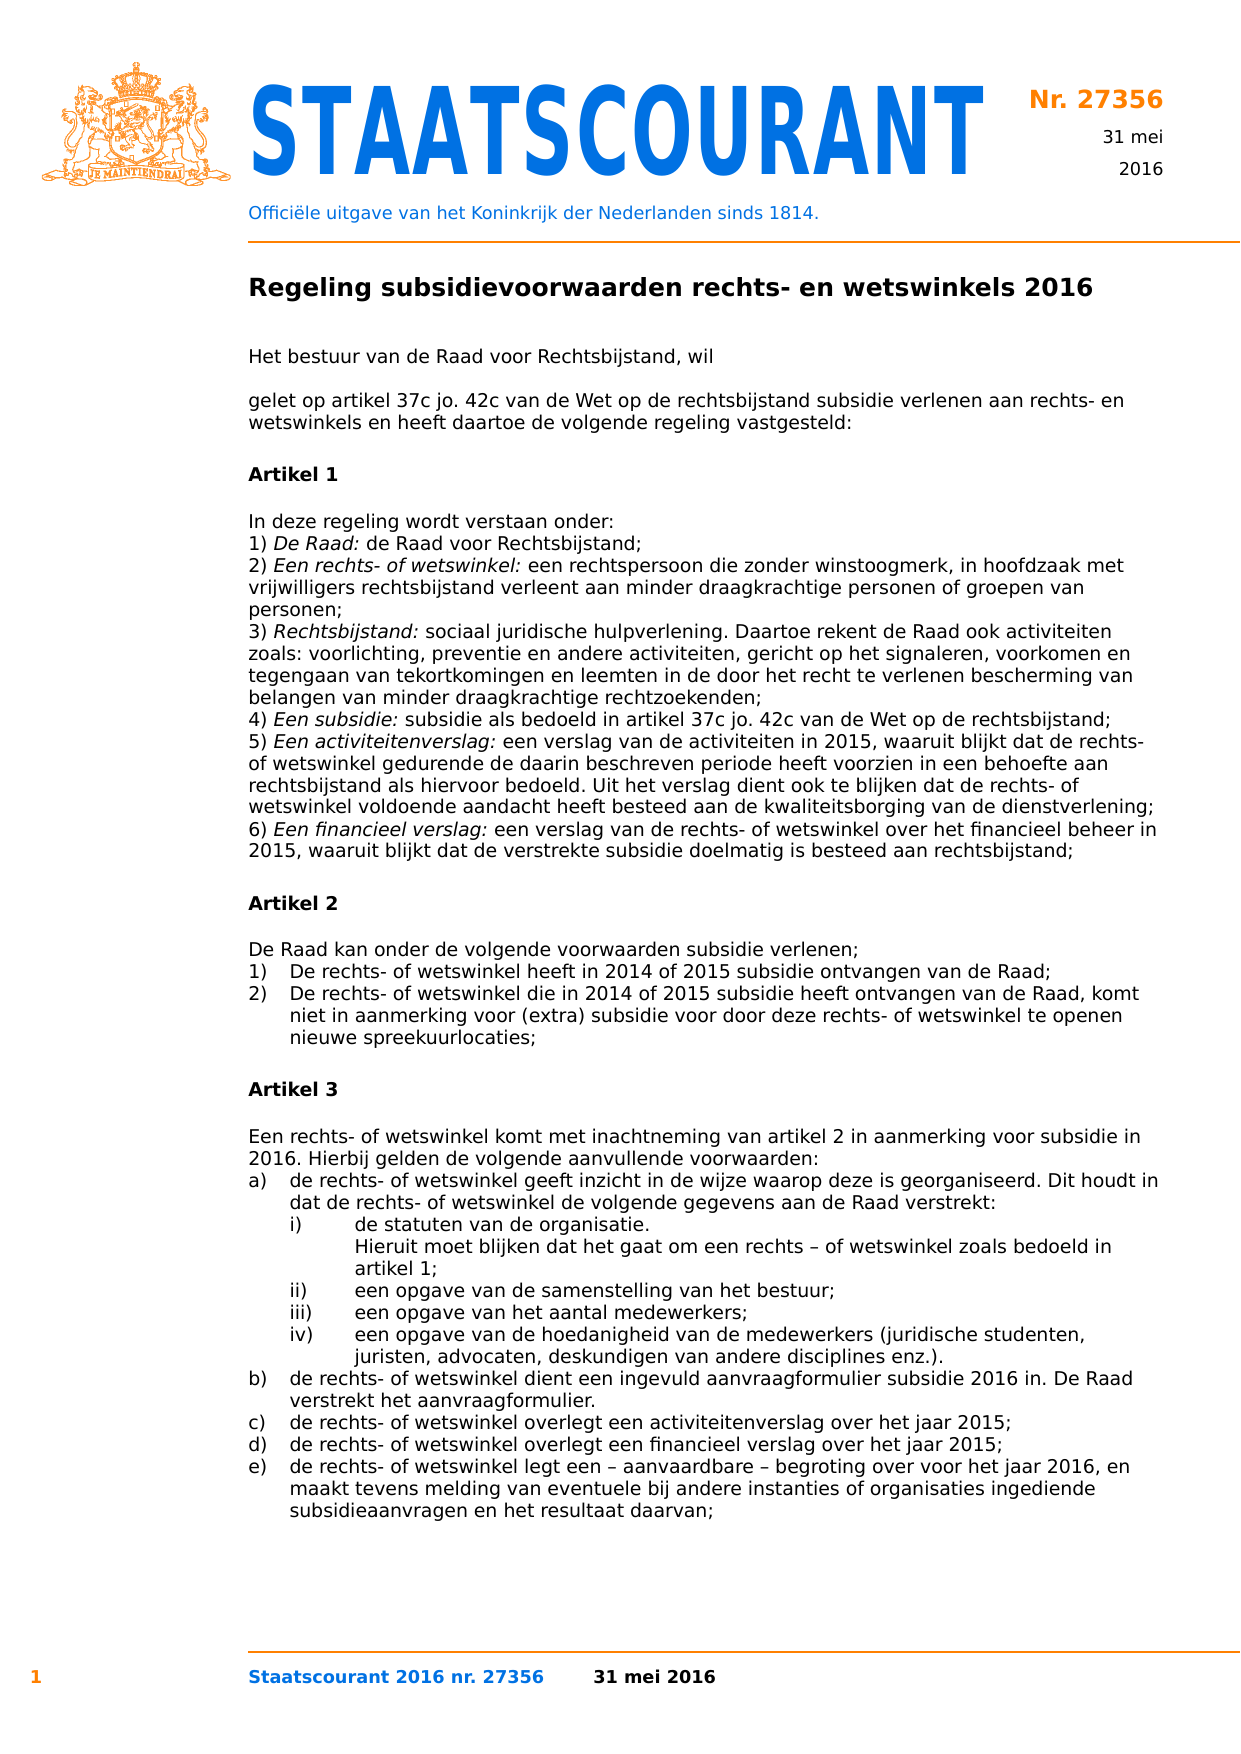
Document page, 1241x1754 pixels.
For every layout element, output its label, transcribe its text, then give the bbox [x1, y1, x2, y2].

text i) de statuten van de organisatie. [289, 1214, 1163, 1236]
text 1) De Raad: de Raad voor Rechtsbijstand; [248, 533, 1163, 555]
text c) de rechts- of wetswinkel overlegt een activiteitenverslag over het jaar 2015; [248, 1412, 1163, 1434]
text iii) een opgave van het aantal medewerkers; [289, 1302, 1163, 1324]
text b) de rechts- of wetswinkel dient een ingevuld aanvraagformulier subsidie 2016 in. De Raad verstrekt het aanvraagformulier. [248, 1368, 1163, 1412]
subtitle Artikel 2 [248, 892, 1163, 914]
picture [41, 62, 231, 186]
subtitle Artikel 1 [248, 464, 1163, 486]
text 2) De rechts- of wetswinkel die in 2014 of 2015 subsidie heeft ontvangen van de Raad, komt niet in aanmerking voor (extra) subsidie voor door deze rechts- of wetswinkel te openen nieuwe spreekuurlocaties; [248, 983, 1163, 1049]
text ii) een opgave van de samenstelling van het bestuur; [289, 1280, 1163, 1302]
subtitle Regeling subsidievoorwaarden rechts- en wetswinkels 2016 [248, 273, 1163, 302]
text iv) een opgave van de hoedanigheid van de medewerkers (juridische studenten, juristen, advocaten, deskundigen van andere disciplines enz.). [289, 1324, 1163, 1368]
text d) de rechts- of wetswinkel overlegt een financieel verslag over het jaar 2015; [248, 1434, 1163, 1456]
text 1) De rechts- of wetswinkel heeft in 2014 of 2015 subsidie ontvangen van de Raad; [248, 961, 1163, 983]
table_cell Officiële uitgave van het Koninkrijk der Nederlanden sinds 1814. [248, 203, 1240, 241]
text 4) Een subsidie: subsidie als bedoeld in artikel 37c jo. 42c van de Wet op de rechtsbijstand; [248, 708, 1163, 731]
table_header STAATSCOURANT [248, 62, 998, 203]
text Het bestuur van de Raad voor Rechtsbijstand, wil [248, 346, 1163, 368]
text a) de rechts- of wetswinkel geeft inzicht in de wijze waarop deze is georganiseerd. Dit houdt in dat de rechts- of wetswinkel de volgende gegevens aan de Raad verstrekt: [248, 1170, 1163, 1214]
text e) de rechts- of wetswinkel legt een – aanvaardbare – begroting over voor het jaar 2016, en maakt tevens melding van eventuele bij andere instanties of organisaties ingediende subsidieaanvragen en het resultaat daarvan; [248, 1456, 1163, 1522]
text 5) Een activiteitenverslag: een verslag van de activiteiten in 2015, waaruit blijkt dat de rechts- of wetswinkel gedurende de daarin beschreven periode heeft voorzien in een behoefte aan rechtsbijstand als hiervoor bedoeld. Uit het verslag dient ook te blijken dat de rechts- of wetswinkel voldoende aandacht heeft besteed aan de kwaliteitsborging van de dienstverlening; [248, 731, 1163, 818]
text gelet op artikel 37c jo. 42c van de Wet op de rechtsbijstand subsidie verlenen aan rechts- en wetswinkels en heeft daartoe de volgende regeling vastgesteld: [248, 390, 1163, 434]
subtitle Artikel 3 [248, 1079, 1163, 1101]
text 2) Een rechts- of wetswinkel: een rechtspersoon die zonder winstoogmerk, in hoofdzaak met vrijwilligers rechtsbijstand verleent aan minder draagkrachtige personen of groepen van personen; [248, 555, 1163, 621]
text 3) Rechtsbijstand: sociaal juridische hulpverlening. Daartoe rekent de Raad ook activiteiten zoals: voorlichting, preventie en andere activiteiten, gericht op het signaleren, voorkomen en tegengaan van tekortkomingen en leemten in de door het recht te verlenen bescherming van belangen van minder draagkrachtige rechtzoekenden; [248, 621, 1163, 708]
table_header [25, 62, 248, 241]
text De Raad kan onder de volgende voorwaarden subsidie verlenen; [248, 939, 1163, 961]
table_cell 31 mei [998, 121, 1240, 153]
text Hieruit moet blijken dat het gaat om een rechts – of wetswinkel zoals bedoeld in artikel 1; [354, 1236, 1163, 1280]
text 6) Een financieel verslag: een verslag van de rechts- of wetswinkel over het financieel beheer in 2015, waaruit blijkt dat de verstrekte subsidie doelmatig is besteed aan rechtsbijstand; [248, 818, 1163, 862]
text Een rechts- of wetswinkel komt met inachtneming van artikel 2 in aanmerking voor subsidie in 2016. Hierbij gelden de volgende aanvullende voorwaarden: [248, 1126, 1163, 1170]
text In deze regeling wordt verstaan onder: [248, 511, 1163, 533]
table_header Nr. 27356 [998, 62, 1240, 121]
table_cell 2016 [998, 153, 1240, 203]
